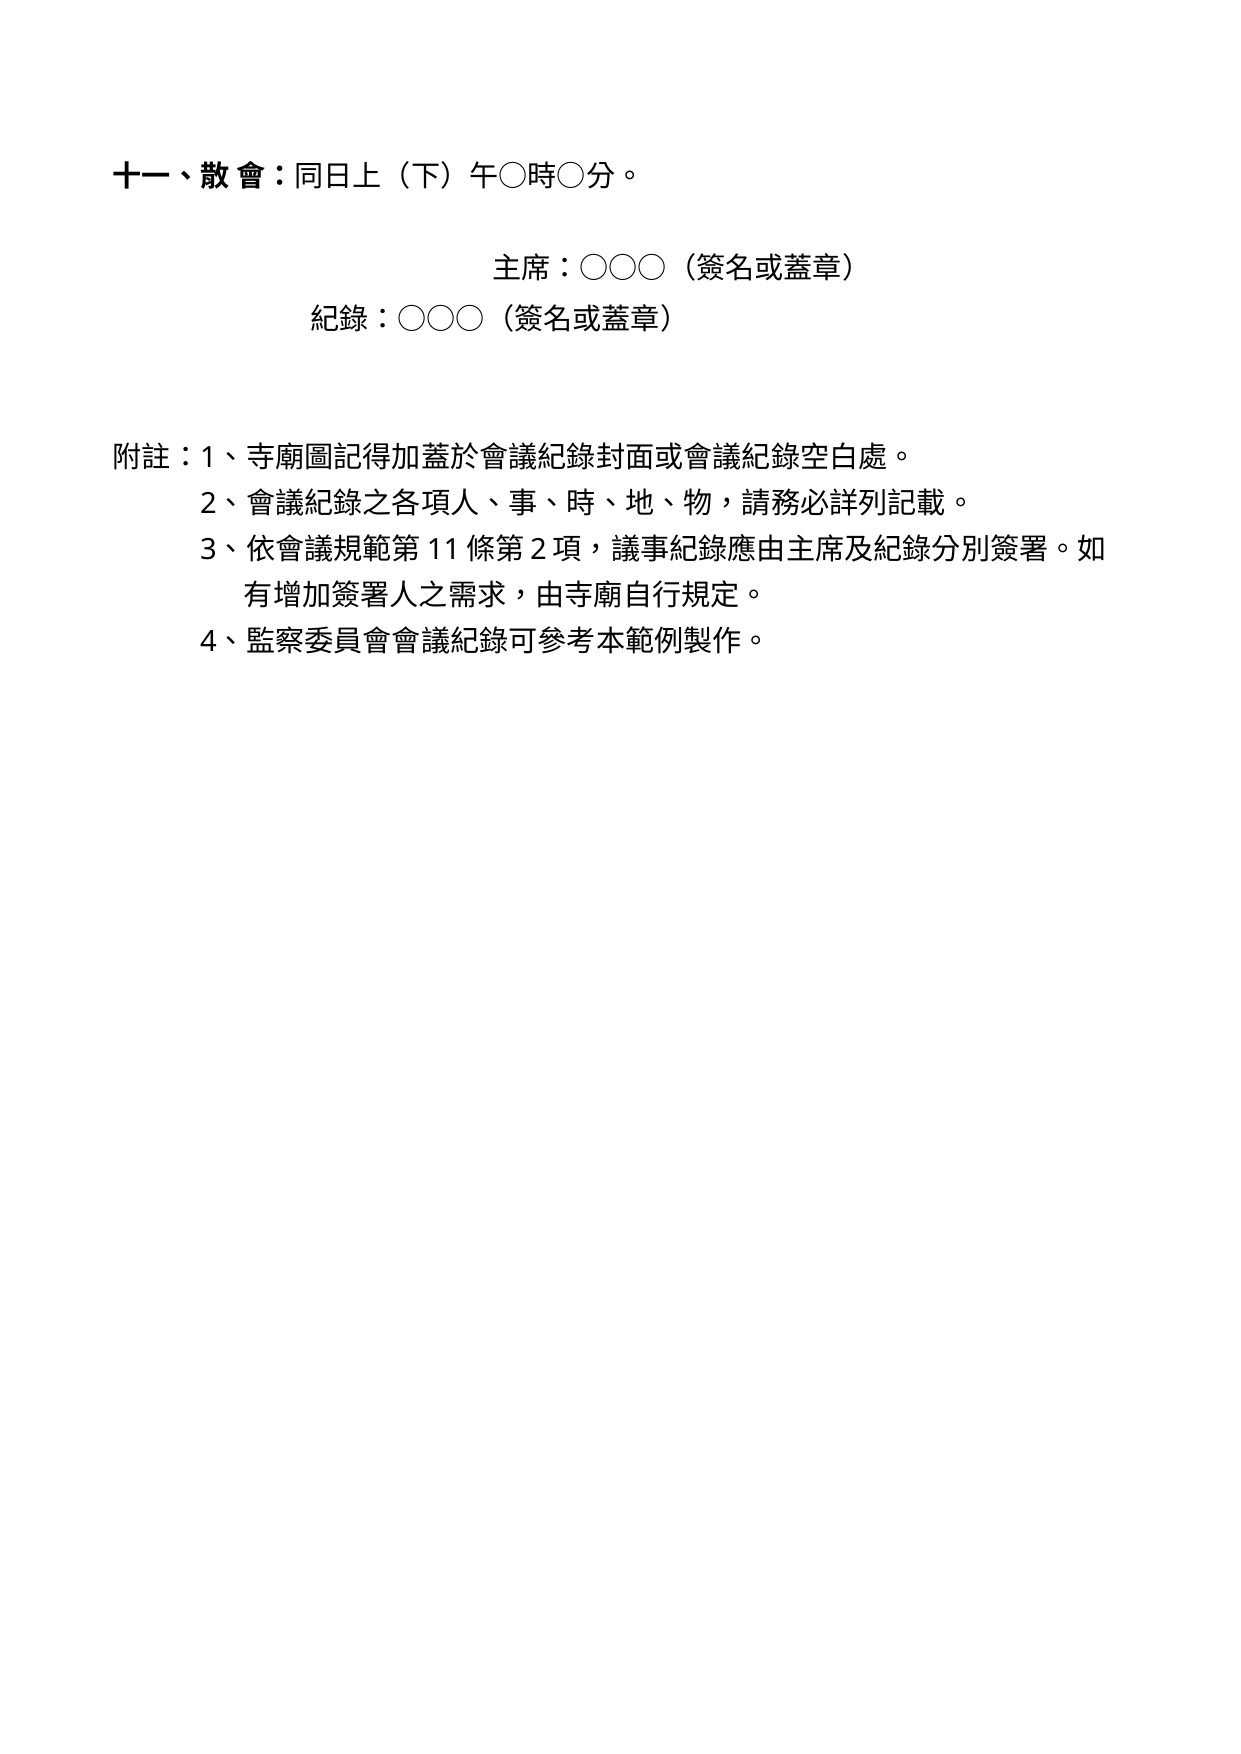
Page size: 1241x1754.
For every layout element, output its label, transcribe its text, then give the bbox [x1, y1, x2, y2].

text 3、依會議規範第11條第2項，議事紀錄應由主席及紀錄分別簽署。如有增加簽署人之需求，由寺廟自行規定。 [200, 523, 1128, 614]
text 附註：1、寺廟圖記得加蓋於會議紀錄封面或會議紀錄空白處。 [112, 431, 1128, 477]
text 紀錄：○○○（簽名或蓋章） [112, 287, 1128, 339]
text 主席：○○○（簽名或蓋章） [113, 242, 1128, 287]
text 4、監察委員會會議紀錄可參考本範例製作。 [200, 614, 1128, 660]
text 十一、散 會：同日上（下）午○時○分。 [112, 150, 1128, 196]
text 2、會議紀錄之各項人、事、時、地、物，請務必詳列記載。 [200, 477, 1128, 523]
